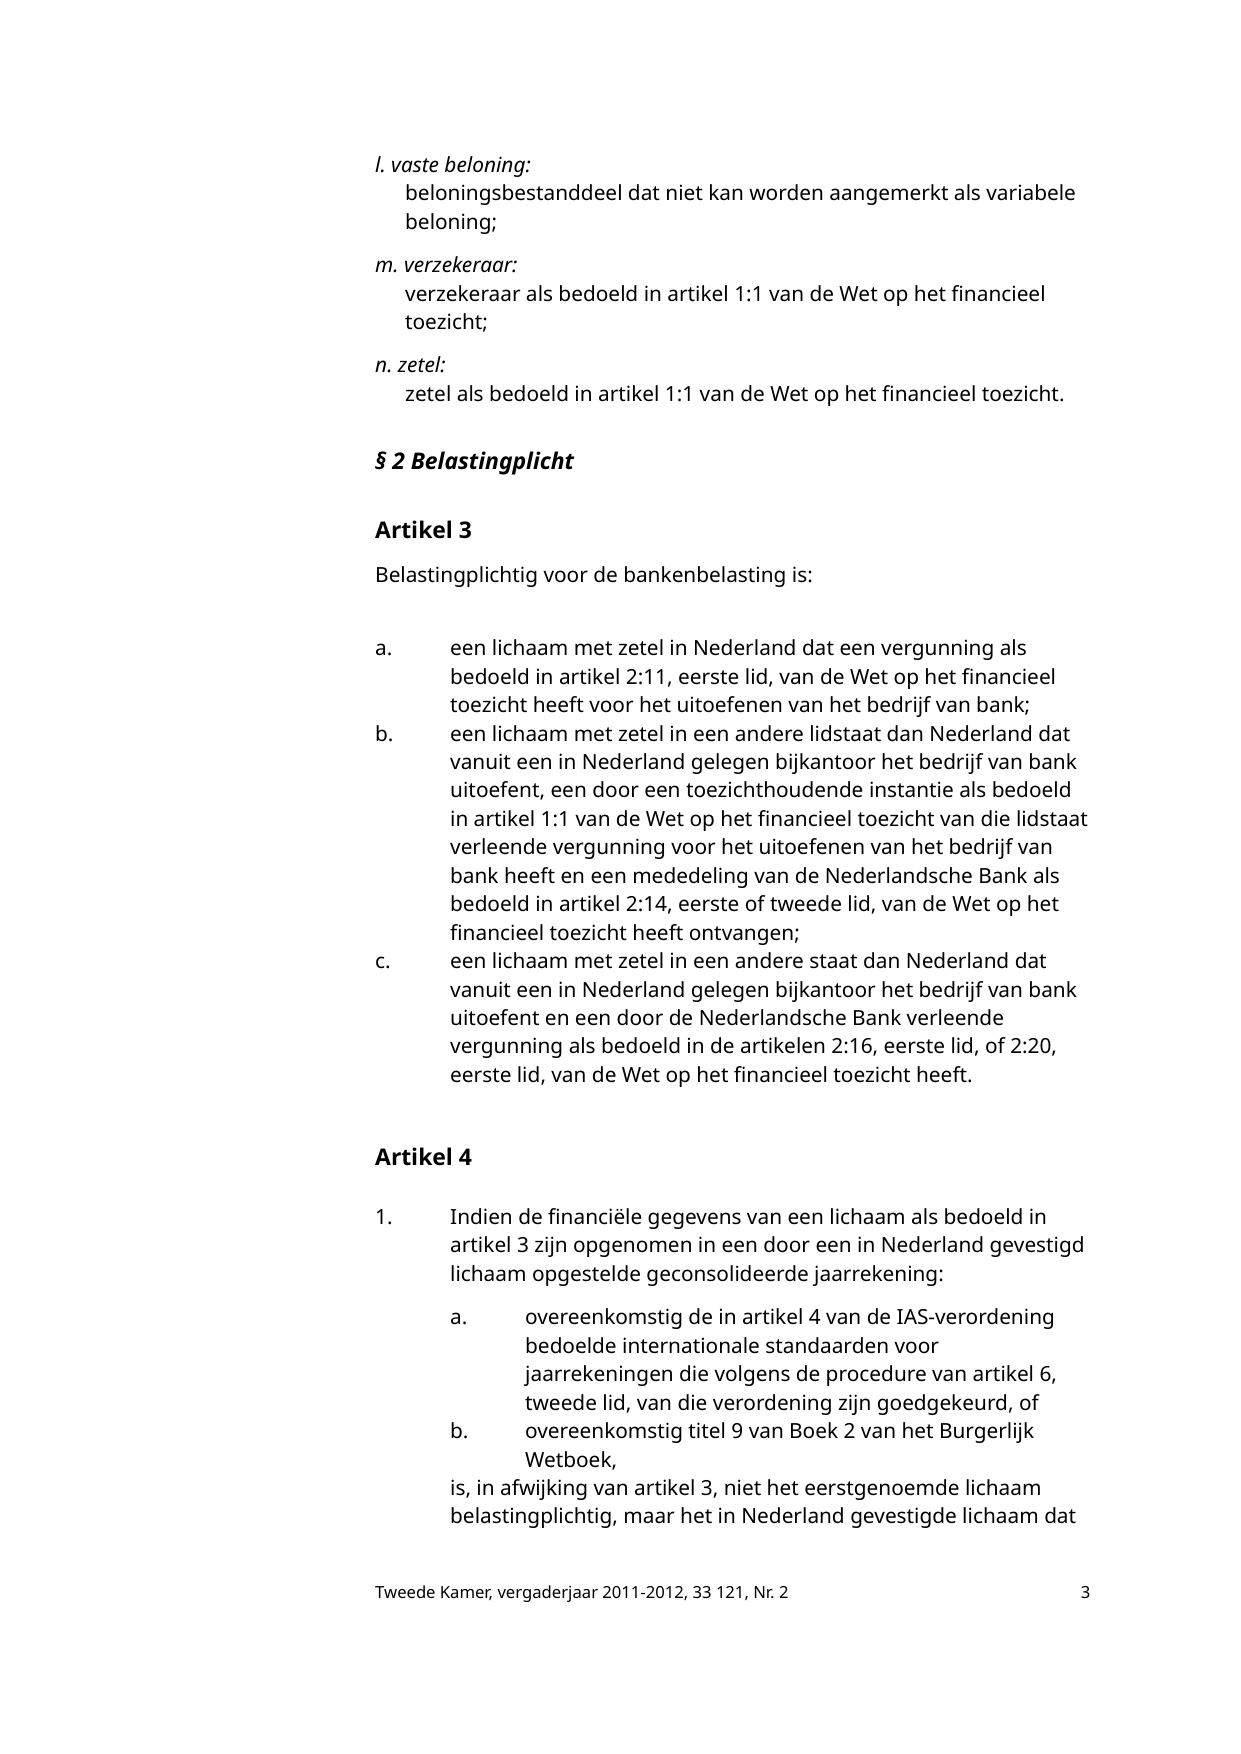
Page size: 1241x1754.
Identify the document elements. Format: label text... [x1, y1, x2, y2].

text m. verzekeraar: [375, 250, 1090, 279]
text Belastingplichtig voor de bankenbelasting is: [375, 560, 1090, 588]
list overeenkomstig de in artikel 4 van de IAS-verordening bedoelde internationale standaarden voor jaarrekeningen die volgens de procedure van artikel 6, tweede lid, van die verordening zijn goedgekeurd, of [450, 1302, 1090, 1416]
list overeenkomstig titel 9 van Boek 2 van het Burgerlijk Wetboek, [450, 1416, 1090, 1473]
text zetel als bedoeld in artikel 1:1 van de Wet op het financieel toezicht. [405, 379, 1090, 407]
list een lichaam met zetel in een andere lidstaat dan Nederland dat vanuit een in Nederland gelegen bijkantoor het bedrijf van bank uitoefent, een door een toezichthoudende instantie als bedoeld in artikel 1:1 van de Wet op het financieel toezicht van die lidstaat verleende vergunning voor het uitoefenen van het bedrijf van bank heeft en een mededeling van de Nederlandsche Bank als bedoeld in artikel 2:14, eerste of tweede lid, van de Wet op het financieel toezicht heeft ontvangen; [375, 719, 1090, 946]
text verzekeraar als bedoeld in artikel 1:1 van de Wet op het financieel toezicht; [405, 279, 1090, 336]
subtitle Artikel 3 [375, 514, 1090, 545]
list een lichaam met zetel in een andere staat dan Nederland dat vanuit een in Nederland gelegen bijkantoor het bedrijf van bank uitoefent en een door de Nederlandsche Bank verleende vergunning als bedoeld in de artikelen 2:16, eerste lid, of 2:20, eerste lid, van de Wet op het financieel toezicht heeft. [375, 946, 1090, 1088]
list een lichaam met zetel in Nederland dat een vergunning als bedoeld in artikel 2:11, eerste lid, van de Wet op het financieel toezicht heeft voor het uitoefenen van het bedrijf van bank; [375, 633, 1090, 719]
text beloningsbestanddeel dat niet kan worden aangemerkt als variabele beloning; [405, 178, 1090, 235]
list is, in afwijking van artikel 3, niet het eerstgenoemde lichaam belastingplichtig, maar het in Nederland gevestigde lichaam dat [375, 1473, 1090, 1530]
subtitle § 2 Belastingplicht [375, 445, 1090, 476]
text n. zetel: [375, 351, 1090, 379]
text l. vaste beloning: [375, 150, 1090, 178]
subtitle Artikel 4 [375, 1141, 1090, 1172]
list Indien de financiële gegevens van een lichaam als bedoeld in artikel 3 zijn opgenomen in een door een in Nederland gevestigd lichaam opgestelde geconsolideerde jaarrekening: [375, 1202, 1090, 1287]
